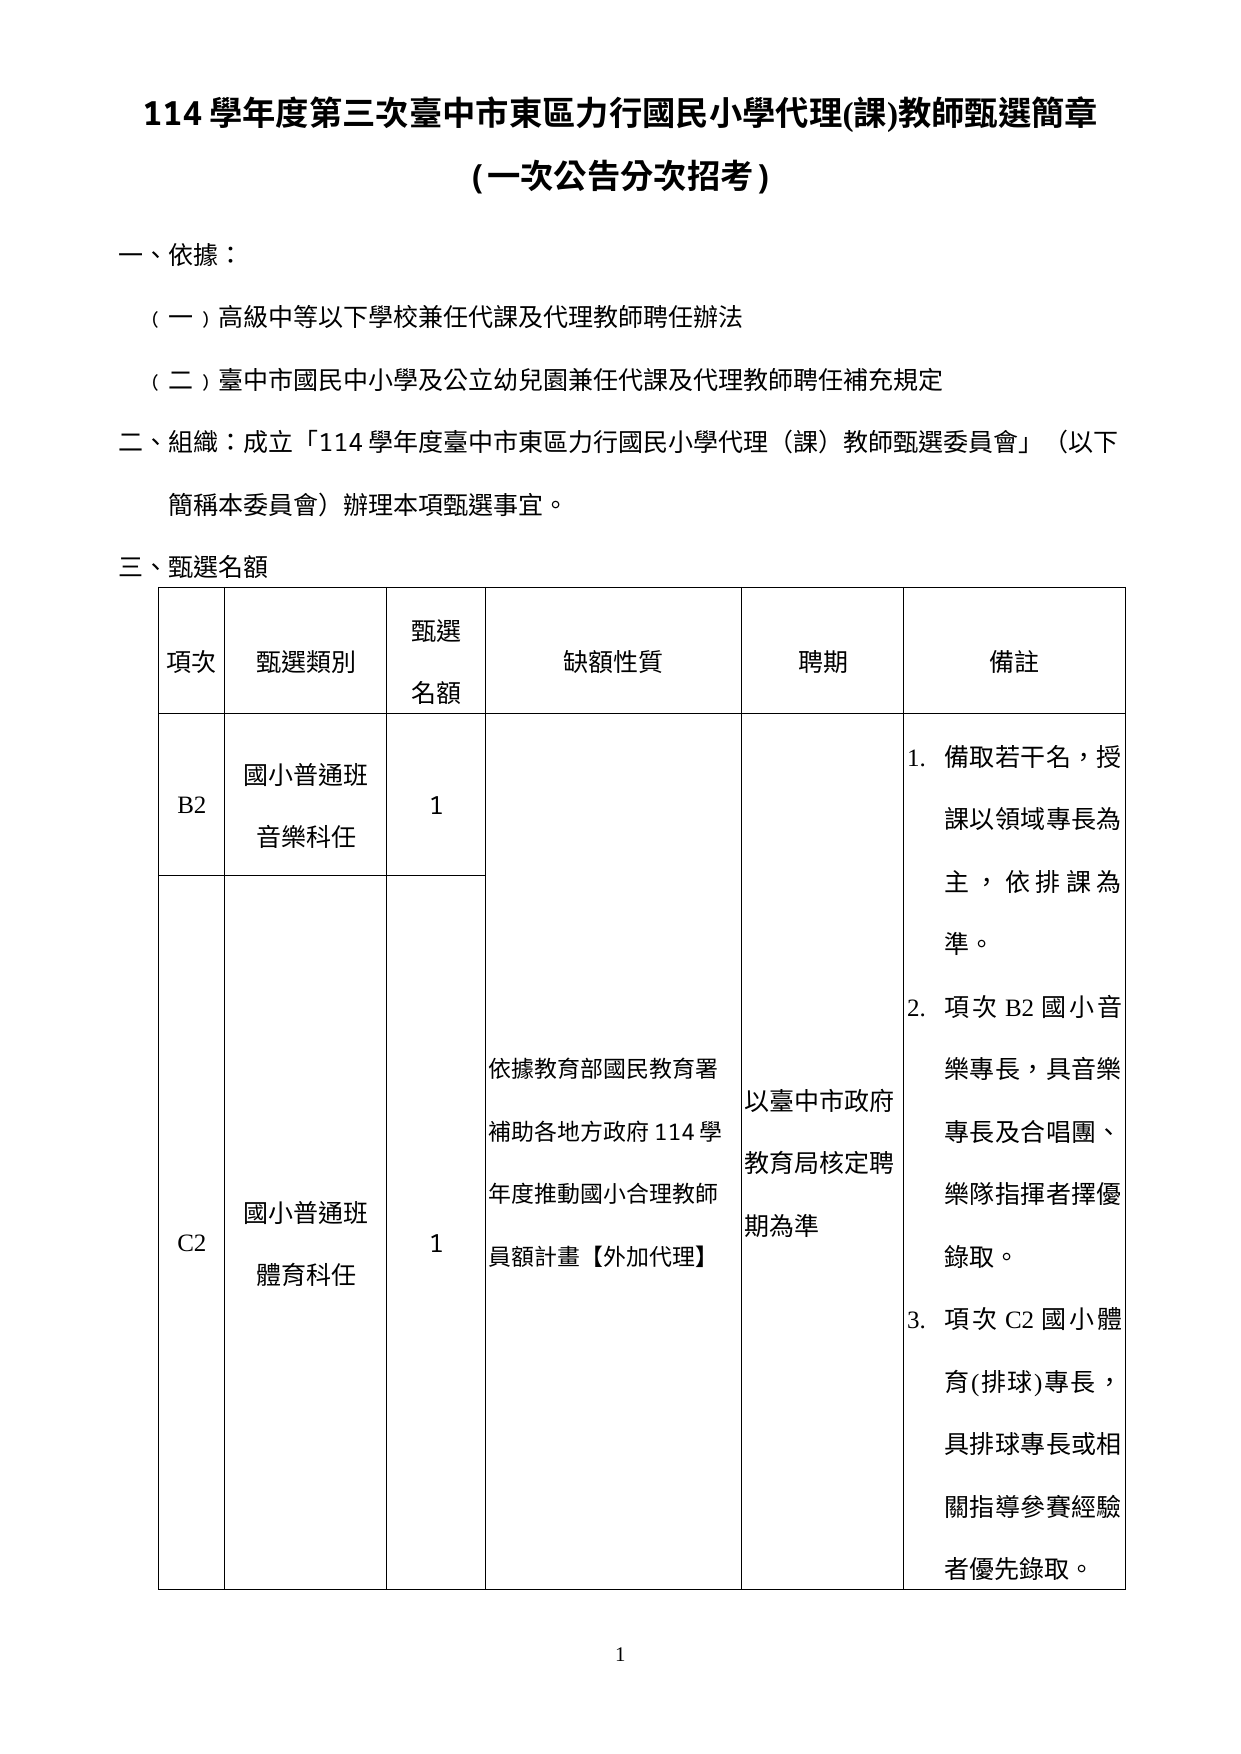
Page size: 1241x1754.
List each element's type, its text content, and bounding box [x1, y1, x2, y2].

text ﹙二﹚臺中市國民中小學及公立幼兒園兼任代課及代理教師聘任補充規定 [143, 337, 1122, 399]
table_cell 備取若干名，授課以領域專長為主，依排課為準。 項次B2國小音樂專長，具音樂專長及合唱團、樂隊指揮者擇優錄取。 項次C2國小體育(排球)專長，具排球專長或相關指導參賽經驗者優先錄取。 [904, 714, 1125, 1589]
table_header 缺額性質 [486, 588, 741, 713]
table_cell B2 [159, 714, 224, 875]
text 114學年度第三次臺中市東區力行國民小學代理(課)教師甄選簡章 (一次公告分次招考) [118, 69, 1122, 194]
table_cell 國小普通班 體育科任 [225, 876, 386, 1589]
table_header 甄選 名額 [387, 588, 485, 713]
text 三、甄選名額 [118, 524, 1122, 587]
table_header 甄選類別 [225, 588, 386, 713]
text 一、依據： [118, 212, 1122, 274]
text ﹙一﹚高級中等以下學校兼任代課及代理教師聘任辦法 [143, 274, 1122, 337]
table_cell 依據教育部國民教育署補助各地方政府114學年度推動國小合理教師員額計畫【外加代理】 [486, 714, 741, 1589]
table_cell 國小普通班 音樂科任 [225, 714, 386, 875]
table_header 備註 [904, 588, 1125, 713]
table_cell 1 [387, 714, 485, 875]
table_cell 1 [387, 876, 485, 1589]
table_header 項次 [159, 588, 224, 713]
text 二、組織：成立「114學年度臺中市東區力行國民小學代理（課）教師甄選委員會」（以下簡稱本委員會）辦理本項甄選事宜。 [118, 399, 1122, 524]
table_header 聘期 [742, 588, 903, 713]
table_cell 以臺中市政府教育局核定聘期為準 [742, 714, 903, 1589]
table_cell C2 [159, 876, 224, 1589]
